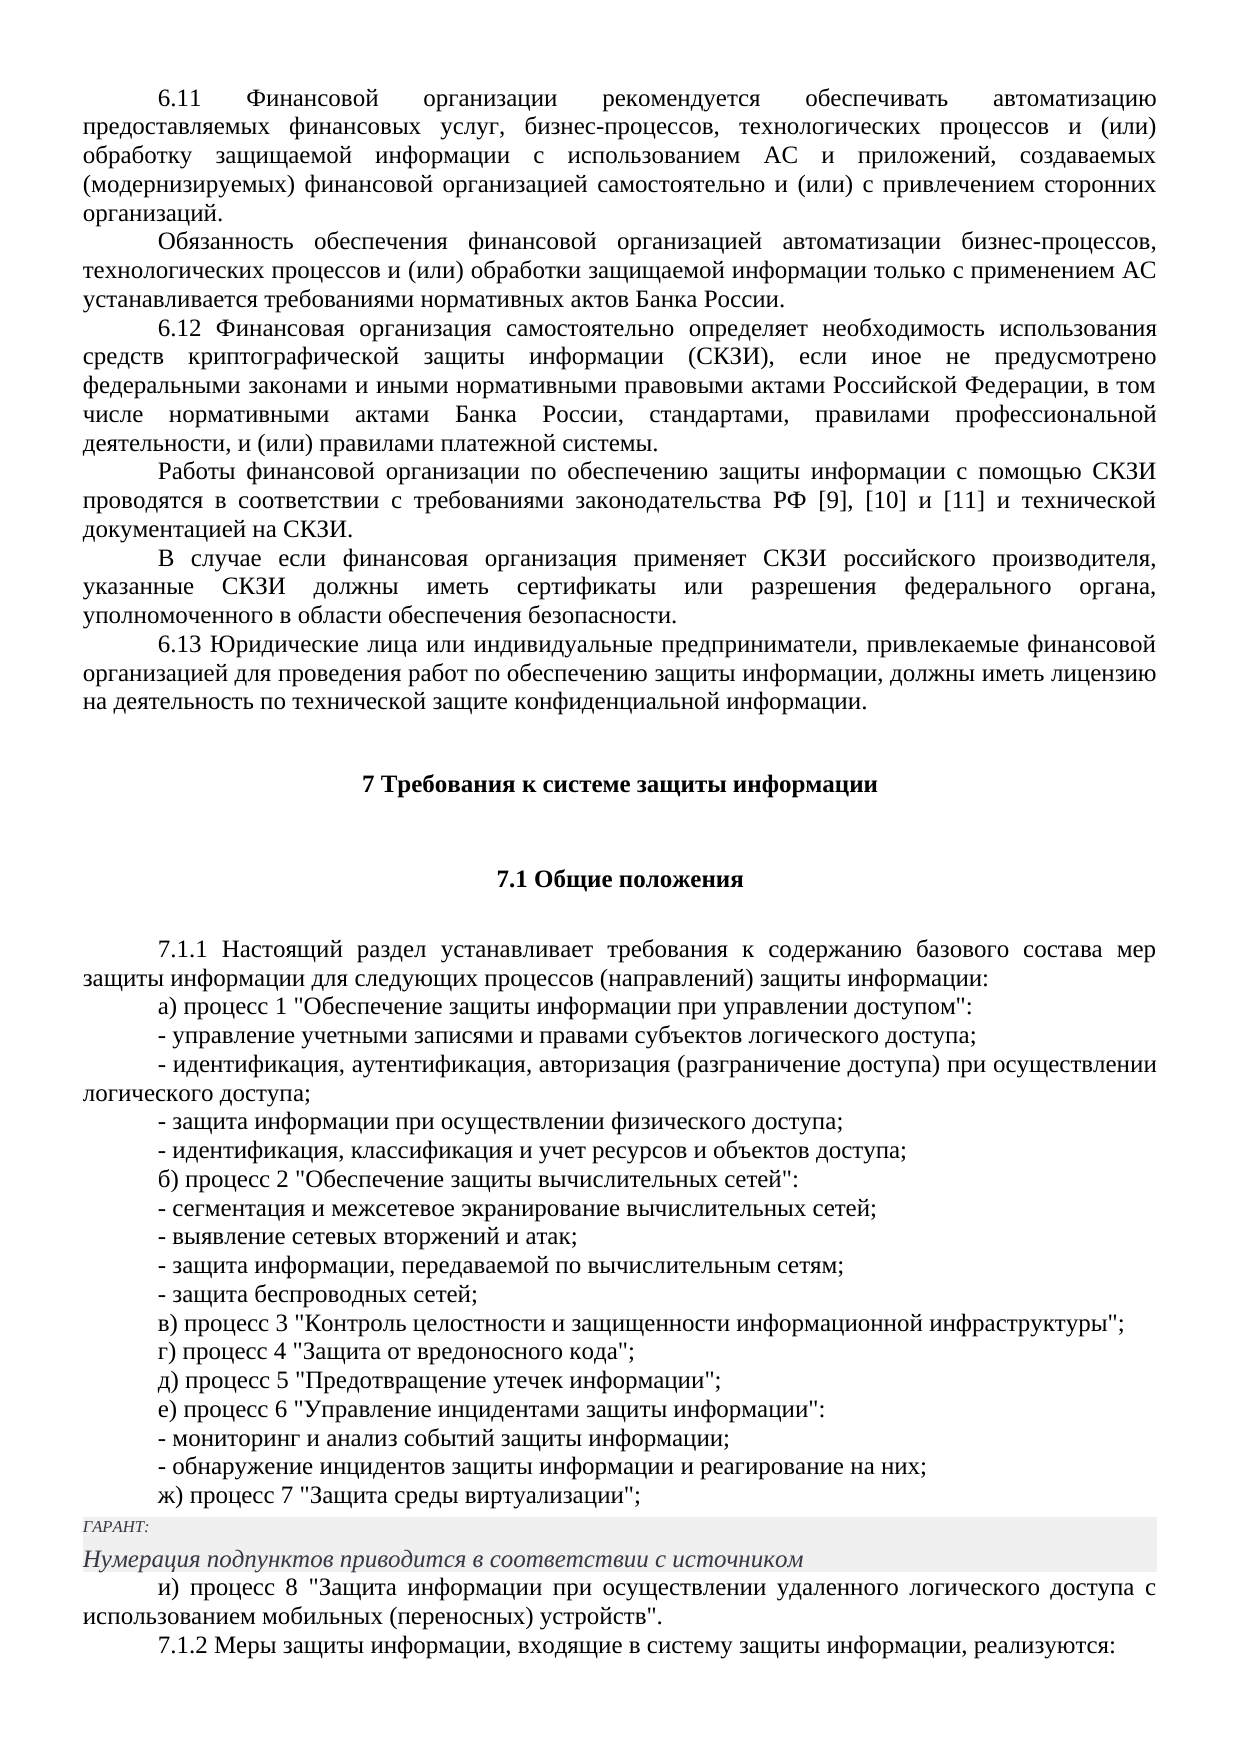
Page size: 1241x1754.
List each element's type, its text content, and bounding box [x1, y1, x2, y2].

text ж) процесс 7 "Защита среды виртуализации"; [83, 1480, 1157, 1509]
text - защита беспроводных сетей; [83, 1279, 1157, 1308]
text В случае если финансовая организация применяет СКЗИ российского производителя, указанные СКЗИ должны иметь сертификаты или разрешения федерального органа, уполномоченного в области обеспечения безопасности. [83, 543, 1157, 629]
text Обязанность обеспечения финансовой организацией автоматизации бизнес-процессов, технологических процессов и (или) обработки защищаемой информации только с применением АС устанавливается требованиями нормативных актов Банка России. [83, 226, 1157, 313]
text Работы финансовой организации по обеспечению защиты информации с помощью СКЗИ проводятся в соответствии с требованиями законодательства РФ [9], [10] и [11] и технической документацией на СКЗИ. [83, 456, 1157, 543]
text - сегментация и межсетевое экранирование вычислительных сетей; [83, 1193, 1157, 1221]
text - выявление сетевых вторжений и атак; [83, 1221, 1157, 1250]
text - управление учетными записями и правами субъектов логического доступа; [83, 1020, 1157, 1049]
subtitle 7 Требования к системе защиты информации [83, 769, 1157, 798]
text 6.11 Финансовой организации рекомендуется обеспечивать автоматизацию предоставляемых финансовых услуг, бизнес-процессов, технологических процессов и (или) обработку защищаемой информации с использованием АС и приложений, создаваемых (модернизируемых) финансовой организацией самостоятельно и (или) с привлечением сторонних организаций. [83, 83, 1157, 226]
text - защита информации при осуществлении физического доступа; [83, 1106, 1157, 1135]
text - мониторинг и анализ событий защиты информации; [83, 1423, 1157, 1451]
text - обнаружение инцидентов защиты информации и реагирование на них; [83, 1451, 1157, 1480]
text 6.13 Юридические лица или индивидуальные предприниматели, привлекаемые финансовой организацией для проведения работ по обеспечению защиты информации, должны иметь лицензию на деятельность по технической защите конфиденциальной информации. [83, 629, 1157, 715]
text - защита информации, передаваемой по вычислительным сетям; [83, 1250, 1157, 1279]
subtitle 7.1 Общие положения [83, 864, 1157, 893]
text г) процесс 4 "Защита от вредоносного кода"; [83, 1336, 1157, 1365]
text 7.1.2 Меры защиты информации, входящие в систему защиты информации, реализуются: [83, 1630, 1157, 1659]
text д) процесс 5 "Предотвращение утечек информации"; [83, 1365, 1157, 1394]
text - идентификация, аутентификация, авторизация (разграничение доступа) при осуществлении логического доступа; [83, 1049, 1157, 1106]
text 7.1.1 Настоящий раздел устанавливает требования к содержанию базового состава мер защиты информации для следующих процессов (направлений) защиты информации: [83, 934, 1157, 991]
text ГАРАНТ: [151, 1517, 1157, 1536]
text Нумерация подпунктов приводится в соответствии с источником [806, 1544, 1157, 1572]
text е) процесс 6 "Управление инцидентами защиты информации": [83, 1394, 1157, 1423]
text б) процесс 2 "Обеспечение защиты вычислительных сетей": [83, 1164, 1157, 1193]
text а) процесс 1 "Обеспечение защиты информации при управлении доступом": [83, 991, 1157, 1020]
text 6.12 Финансовая организация самостоятельно определяет необходимость использования средств криптографической защиты информации (СКЗИ), если иное не предусмотрено федеральными законами и иными нормативными правовыми актами Российской Федерации, в том числе нормативными актами Банка России, стандартами, правилами профессиональной деятельности, и (или) правилами платежной системы. [83, 313, 1157, 456]
text в) процесс 3 "Контроль целостности и защищенности информационной инфраструктуры"; [83, 1308, 1157, 1336]
text - идентификация, классификация и учет ресурсов и объектов доступа; [83, 1135, 1157, 1164]
text и) процесс 8 "Защита информации при осуществлении удаленного логического доступа с использованием мобильных (переносных) устройств". [83, 1572, 1157, 1630]
